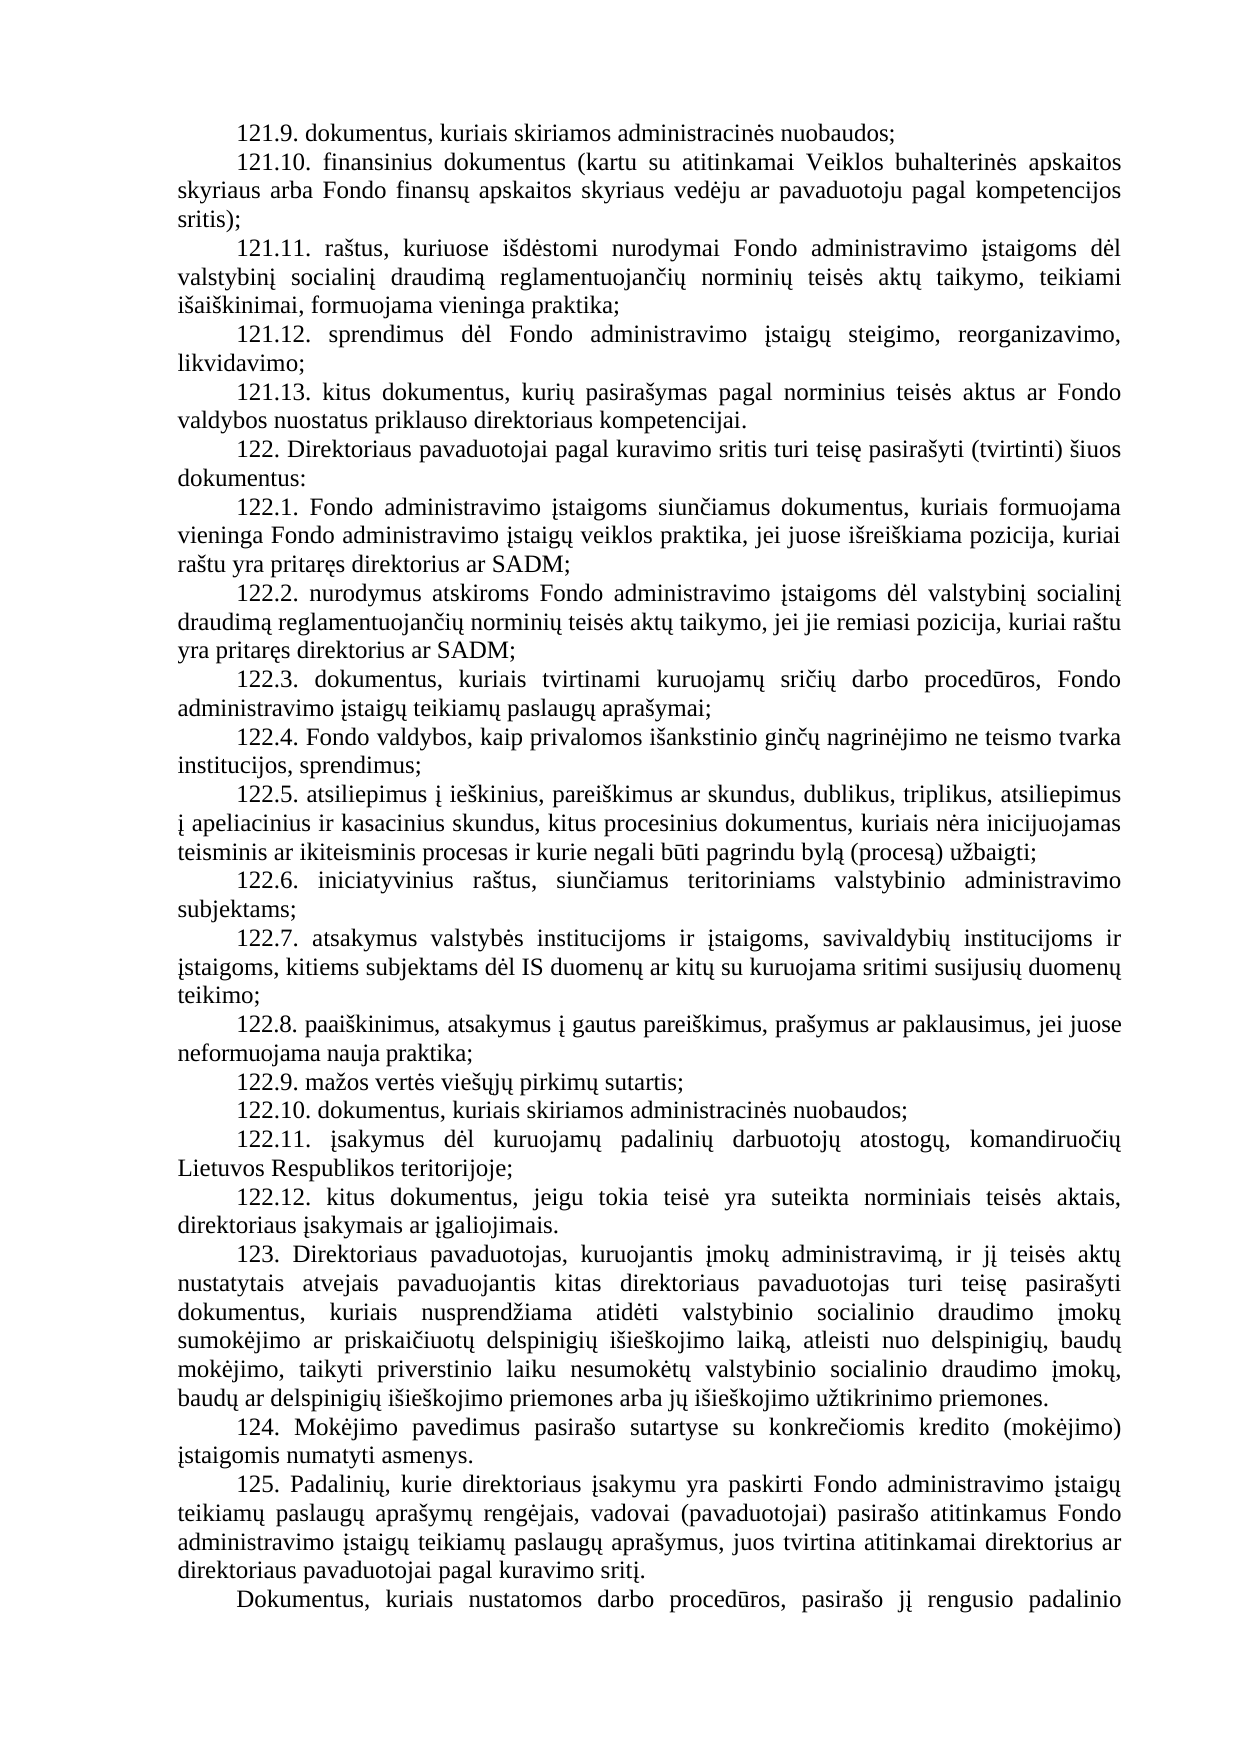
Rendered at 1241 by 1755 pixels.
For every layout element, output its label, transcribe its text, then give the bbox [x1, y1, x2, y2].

text 122.1. Fondo administravimo įstaigoms siunčiamus dokumentus, kuriais formuojama vieninga Fondo administravimo įstaigų veiklos praktika, jei juose išreiškiama pozicija, kuriai raštu yra pritaręs direktorius ar SADM; [177, 492, 1122, 578]
text Dokumentus, kuriais nustatomos darbo procedūros, pasirašo jį rengusio padalinio [177, 1584, 1122, 1613]
text 122.5. atsiliepimus į ieškinius, pareiškimus ar skundus, dublikus, triplikus, atsiliepimus į apeliacinius ir kasacinius skundus, kitus procesinius dokumentus, kuriais nėra inicijuojamas teisminis ar ikiteisminis procesas ir kurie negali būti pagrindu bylą (procesą) užbaigti; [177, 779, 1122, 866]
text 122.9. mažos vertės viešųjų pirkimų sutartis; [177, 1067, 1122, 1096]
text 122. Direktoriaus pavaduotojai pagal kuravimo sritis turi teisę pasirašyti (tvirtinti) šiuos dokumentus: [177, 434, 1122, 492]
text 122.8. paaiškinimus, atsakymus į gautus pareiškimus, prašymus ar paklausimus, jei juose neformuojama nauja praktika; [177, 1009, 1122, 1067]
text 122.7. atsakymus valstybės institucijoms ir įstaigoms, savivaldybių institucijoms ir įstaigoms, kitiems subjektams dėl IS duomenų ar kitų su kuruojama sritimi susijusių duomenų teikimo; [177, 923, 1122, 1009]
text 121.9. dokumentus, kuriais skiriamos administracinės nuobaudos; [177, 118, 1122, 147]
text 125. Padalinių, kurie direktoriaus įsakymu yra paskirti Fondo administravimo įstaigų teikiamų paslaugų aprašymų rengėjais, vadovai (pavaduotojai) pasirašo atitinkamus Fondo administravimo įstaigų teikiamų paslaugų aprašymus, juos tvirtina atitinkamai direktorius ar direktoriaus pavaduotojai pagal kuravimo sritį. [177, 1469, 1122, 1584]
text 121.13. kitus dokumentus, kurių pasirašymas pagal norminius teisės aktus ar Fondo valdybos nuostatus priklauso direktoriaus kompetencijai. [177, 377, 1122, 434]
text 122.6. iniciatyvinius raštus, siunčiamus teritoriniams valstybinio administravimo subjektams; [177, 866, 1122, 923]
text 122.3. dokumentus, kuriais tvirtinami kuruojamų sričių darbo procedūros, Fondo administravimo įstaigų teikiamų paslaugų aprašymai; [177, 664, 1122, 722]
text 123. Direktoriaus pavaduotojas, kuruojantis įmokų administravimą, ir jį teisės aktų nustatytais atvejais pavaduojantis kitas direktoriaus pavaduotojas turi teisę pasirašyti dokumentus, kuriais nusprendžiama atidėti valstybinio socialinio draudimo įmokų sumokėjimo ar priskaičiuotų delspinigių išieškojimo laiką, atleisti nuo delspinigių, baudų mokėjimo, taikyti priverstinio laiku nesumokėtų valstybinio socialinio draudimo įmokų, baudų ar delspinigių išieškojimo priemones arba jų išieškojimo užtikrinimo priemones. [177, 1239, 1122, 1412]
text 122.2. nurodymus atskiroms Fondo administravimo įstaigoms dėl valstybinį socialinį draudimą reglamentuojančių norminių teisės aktų taikymo, jei jie remiasi pozicija, kuriai raštu yra pritaręs direktorius ar SADM; [177, 578, 1122, 664]
text 121.12. sprendimus dėl Fondo administravimo įstaigų steigimo, reorganizavimo, likvidavimo; [177, 319, 1122, 377]
text 122.11. įsakymus dėl kuruojamų padalinių darbuotojų atostogų, komandiruočių Lietuvos Respublikos teritorijoje; [177, 1124, 1122, 1182]
text 121.11. raštus, kuriuose išdėstomi nurodymai Fondo administravimo įstaigoms dėl valstybinį socialinį draudimą reglamentuojančių norminių teisės aktų taikymo, teikiami išaiškinimai, formuojama vieninga praktika; [177, 233, 1122, 319]
text 124. Mokėjimo pavedimus pasirašo sutartyse su konkrečiomis kredito (mokėjimo) įstaigomis numatyti asmenys. [177, 1412, 1122, 1469]
text 122.12. kitus dokumentus, jeigu tokia teisė yra suteikta norminiais teisės aktais, direktoriaus įsakymais ar įgaliojimais. [177, 1182, 1122, 1239]
text 122.4. Fondo valdybos, kaip privalomos išankstinio ginčų nagrinėjimo ne teismo tvarka institucijos, sprendimus; [177, 722, 1122, 779]
text 122.10. dokumentus, kuriais skiriamos administracinės nuobaudos; [177, 1096, 1122, 1124]
text 121.10. finansinius dokumentus (kartu su atitinkamai Veiklos buhalterinės apskaitos skyriaus arba Fondo finansų apskaitos skyriaus vedėju ar pavaduotoju pagal kompetencijos sritis); [177, 147, 1122, 233]
